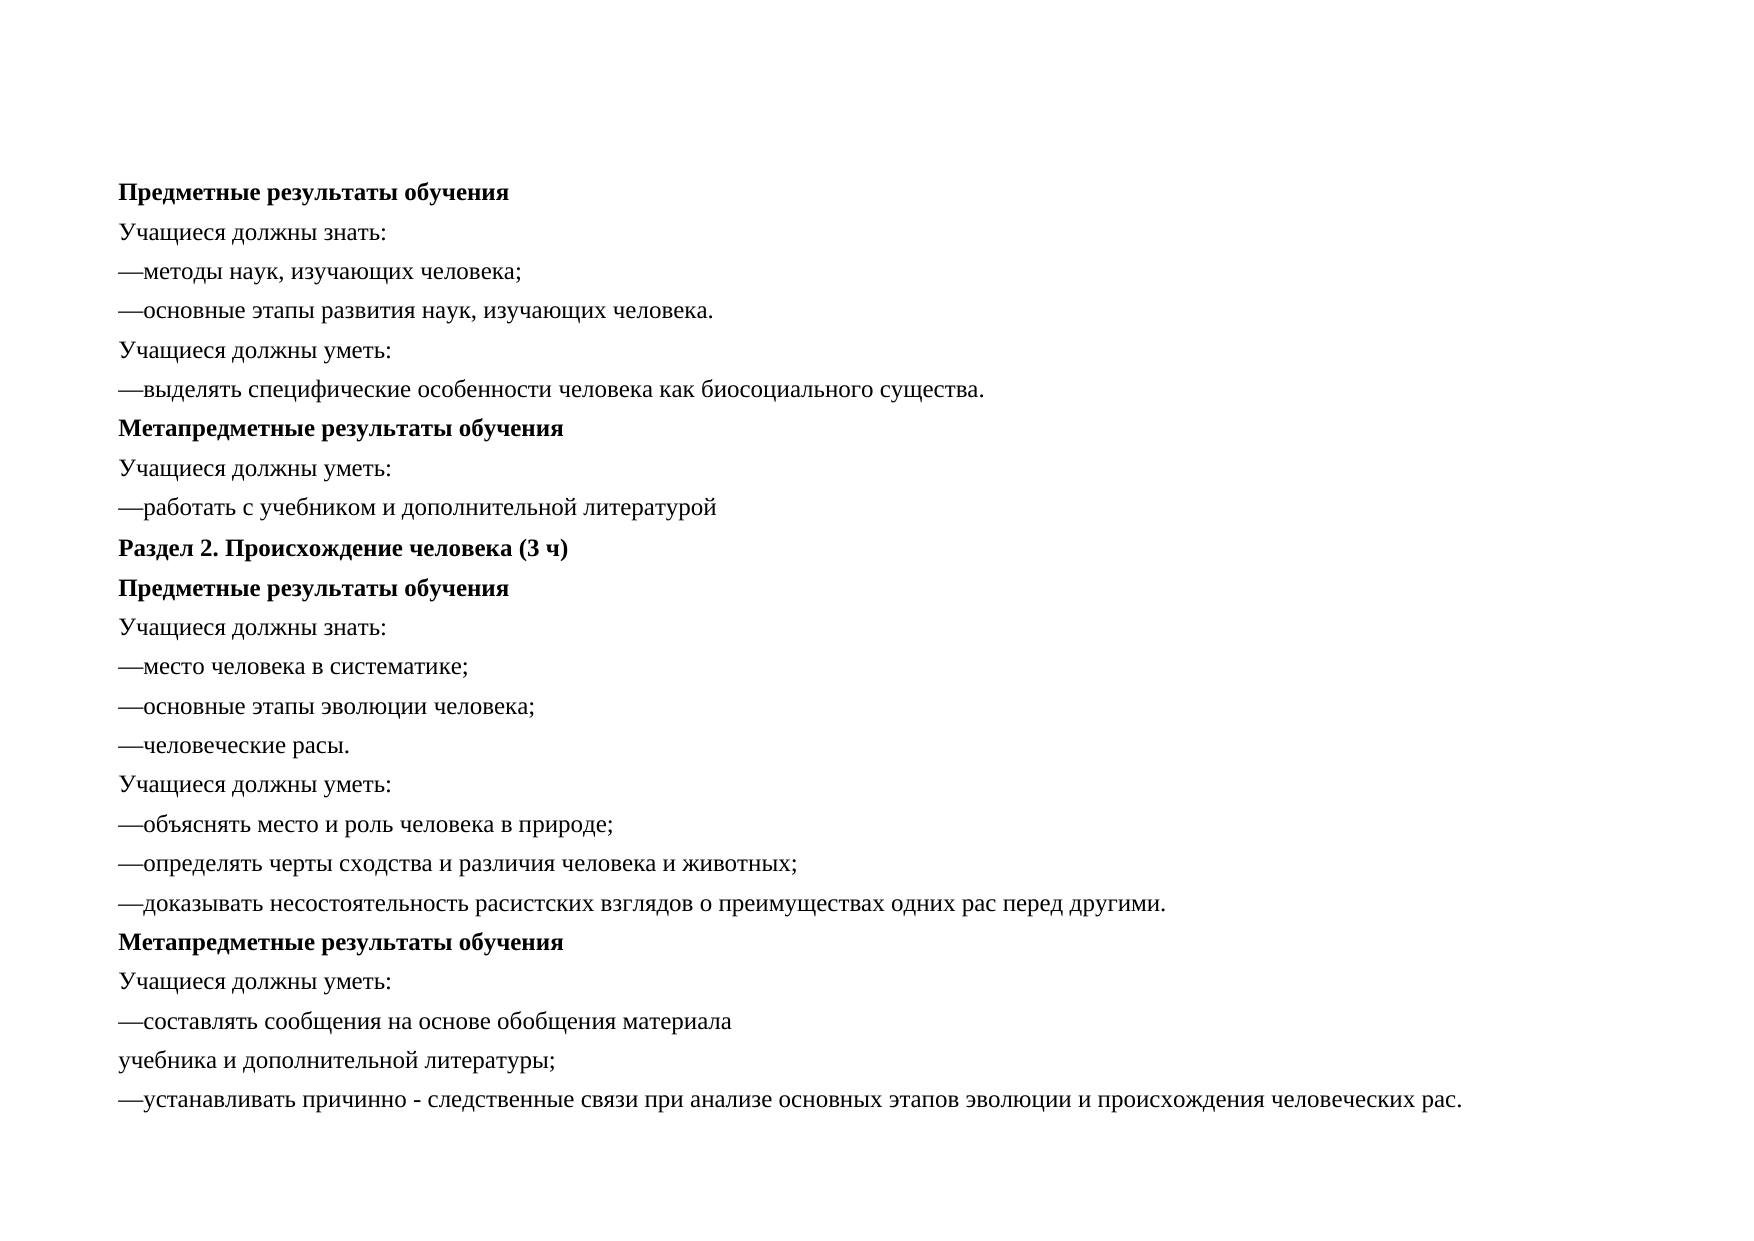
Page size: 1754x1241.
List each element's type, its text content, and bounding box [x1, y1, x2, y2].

text —основные этапы развития наук, изучающих человека. [118, 295, 1636, 324]
text Метапредметные результаты обучения [118, 413, 1636, 442]
text —человеческие расы. [118, 730, 1636, 759]
text —основные этапы эволюции человека; [118, 691, 1636, 719]
text —выделять специфические особенности человека как биосоциального существа. [118, 374, 1636, 403]
text —доказывать несостоятельность расистских взглядов о преимуществах одних рас перед другими. [118, 888, 1636, 916]
text Раздел 2. Происхождение человека (3 ч) [118, 533, 1636, 562]
text учебника и дополнительной литературы; [118, 1045, 1636, 1074]
text Предметные результаты обучения [118, 573, 1636, 601]
text —место человека в систематике; [118, 651, 1636, 680]
text Учащиеся должны уметь: [118, 966, 1636, 995]
text Предметные результаты обучения [118, 177, 1636, 206]
text Учащиеся должны уметь: [118, 335, 1636, 363]
text —объяснять место и роль человека в природе; [118, 809, 1636, 838]
text Учащиеся должны уметь: [118, 769, 1636, 798]
text —устанавливать причинно - следственные связи при анализе основных этапов эволюции и происхождения человеческих рас. [118, 1084, 1636, 1113]
text Учащиеся должны знать: [118, 612, 1636, 641]
text —составлять сообщения на основе обобщения материала [118, 1006, 1636, 1034]
text Учащиеся должны уметь: [118, 453, 1636, 482]
text Учащиеся должны знать: [118, 217, 1636, 245]
text —работать с учебником и дополнительной литературой [118, 492, 1636, 521]
text —методы наук, изучающих человека; [118, 256, 1636, 285]
text —определять черты сходства и различия человека и животных; [118, 848, 1636, 877]
text Метапредметные результаты обучения [118, 927, 1636, 956]
